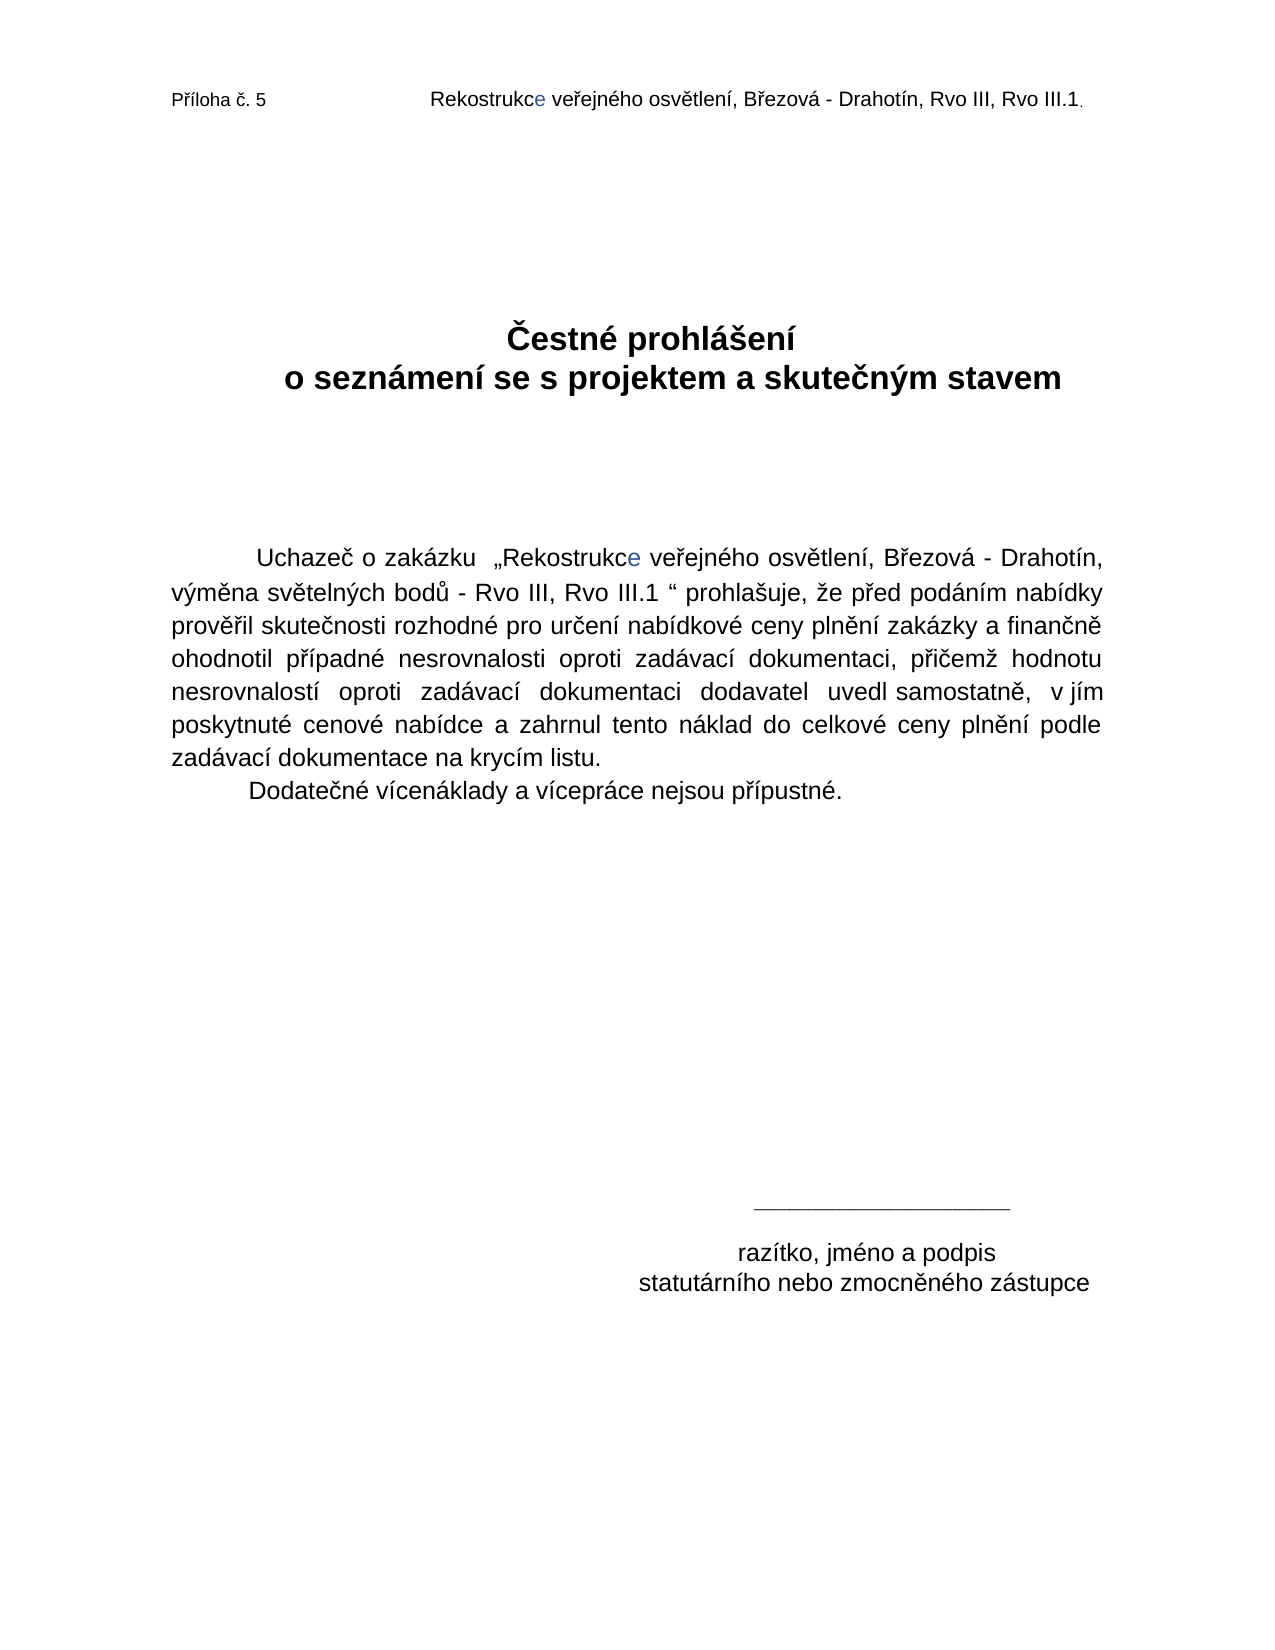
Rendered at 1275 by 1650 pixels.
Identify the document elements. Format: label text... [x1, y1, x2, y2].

text Uchazeč o zakázku „Rekostrukce veřejného osvětlení, Březová - Drahotín, výměna světelných bodů - Rvo III, Rvo III.1 “ prohlašuje, že před podáním nabídky prověřil skutečnosti rozhodné pro určení nabídkové ceny plnění zakázky a finančně ohodnotil případné nesrovnalosti oproti zadávací dokumentaci, přičemž hodnotu nesrovnalostí oproti zadávací dokumentaci dodavatel uvedl samostatně, v jím poskytnuté cenové nabídce a zahrnul tento náklad do celkové ceny plnění podle zadávací dokumentace na krycím listu. Dodatečné vícenáklady a vícepráce nejsou přípustné. [171, 541, 1104, 805]
text razítko, jméno a podpis [171, 1238, 1104, 1268]
text Čestné prohlášení [171, 318, 1104, 358]
text statutárního nebo zmocněného zástupce [171, 1268, 1104, 1297]
text _______________________________ [170, 1167, 1104, 1217]
text Příloha č. 5 Rekostrukce veřejného osvětlení, Březová - Drahotín, Rvo III, Rvo III.1. [171, 83, 1104, 111]
text o seznámení se s projektem a skutečným stavem [171, 358, 1104, 397]
